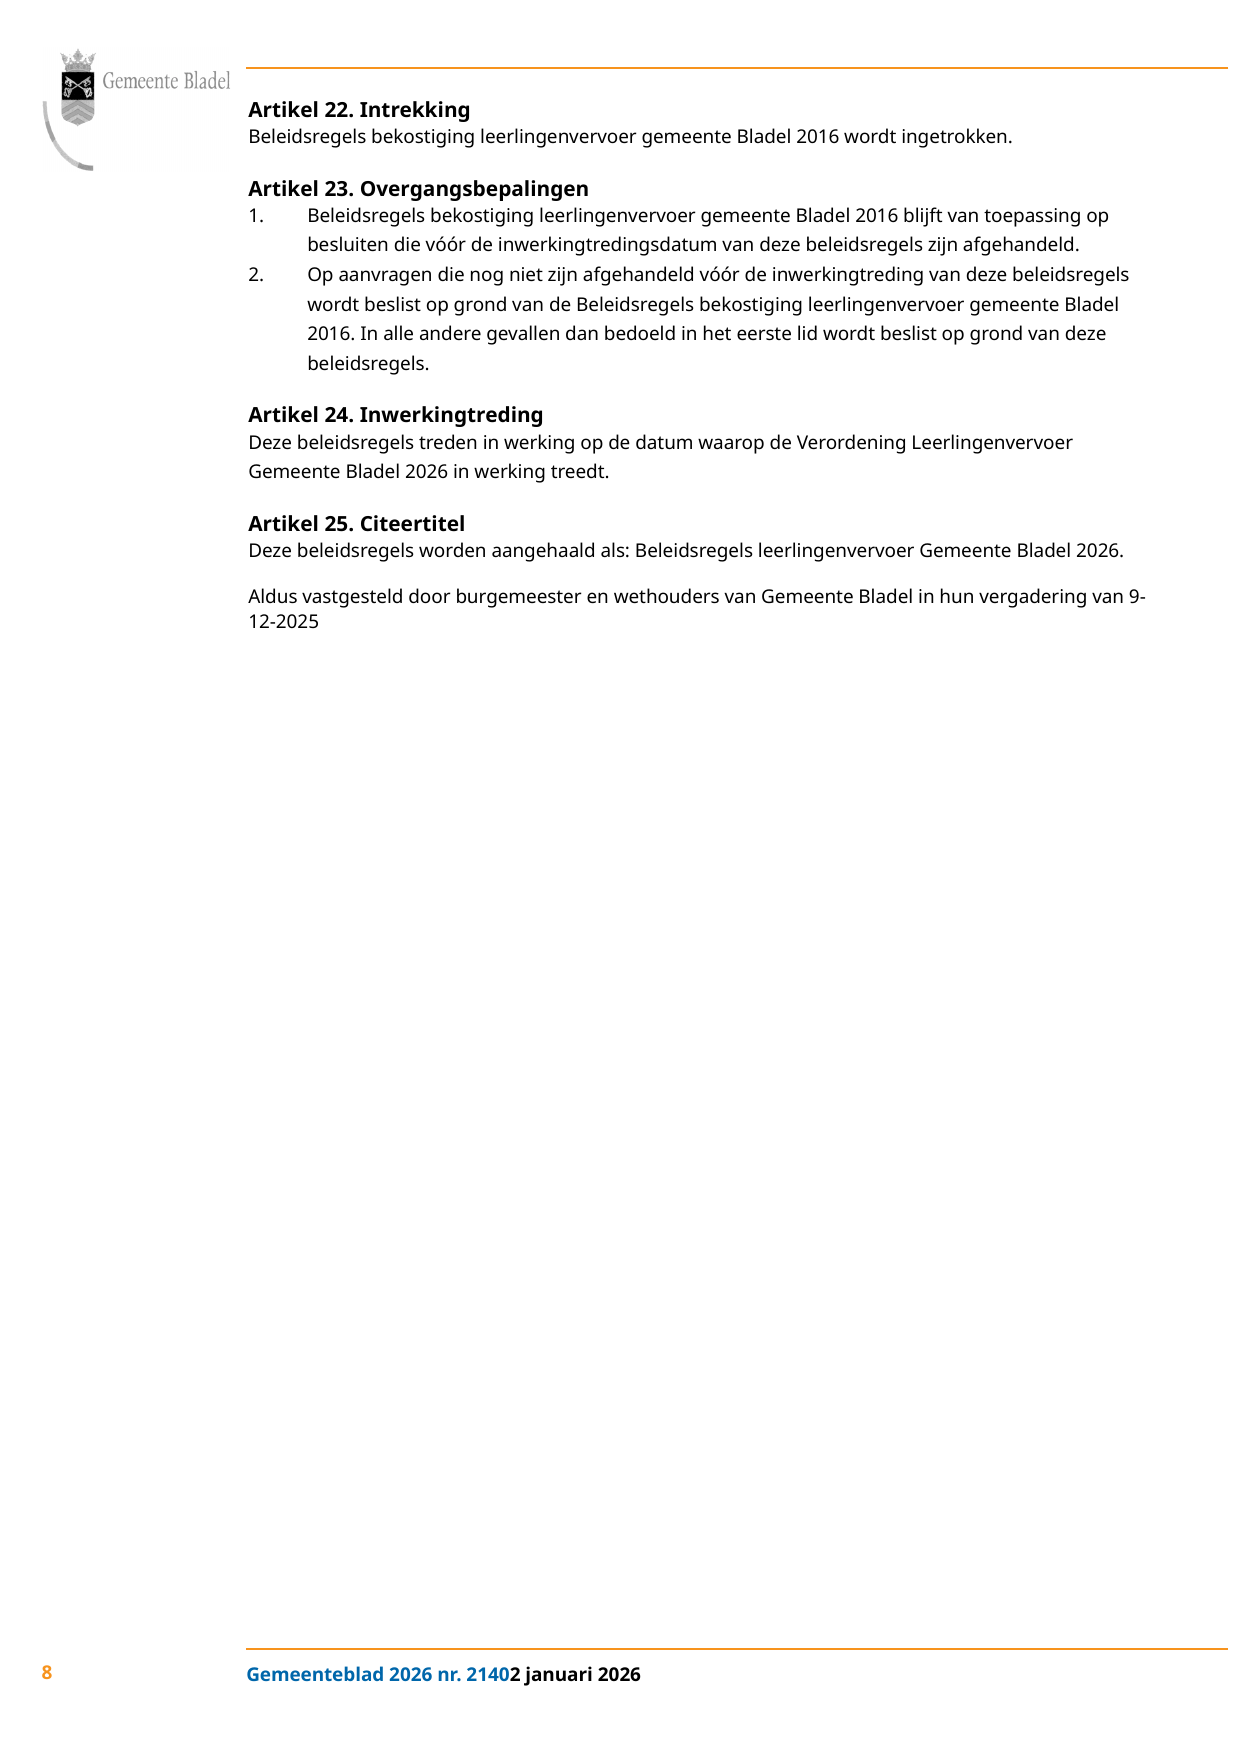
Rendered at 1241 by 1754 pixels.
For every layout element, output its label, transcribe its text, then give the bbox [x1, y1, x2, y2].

text Artikel 25. Citeertitel [248, 509, 1152, 537]
list Beleidsregels bekostiging leerlingenvervoer gemeente Bladel 2016 blijft van toepassing op besluiten die vóór de inwerkingtredingsdatum van deze beleidsregels zijn afgehandeld. [248, 202, 1152, 257]
text Deze beleidsregels worden aangehaald als: Beleidsregels leerlingenvervoer Gemeente Bladel 2026. [248, 537, 1152, 563]
text Beleidsregels bekostiging leerlingenvervoer gemeente Bladel 2016 wordt ingetrokken. [248, 123, 1152, 149]
text Deze beleidsregels treden in werking op de datum waarop de Verordening Leerlingenvervoer Gemeente Bladel 2026 in werking treedt. [248, 429, 1152, 484]
list Op aanvragen die nog niet zijn afgehandeld vóór de inwerkingtreding van deze beleidsregels wordt beslist op grond van de Beleidsregels bekostiging leerlingenvervoer gemeente Bladel 2016. In alle andere gevallen dan bedoeld in het eerste lid wordt beslist op grond van deze beleidsregels. [248, 261, 1152, 376]
text Artikel 23. Overgangsbepalingen [248, 174, 1152, 202]
text Aldus vastgesteld door burgemeester en wethouders van Gemeente Bladel in hun vergadering van 9-12-2025 [248, 583, 1152, 634]
text Artikel 24. Inwerkingtreding [248, 400, 1152, 429]
text Artikel 22. Intrekking [248, 95, 1152, 123]
picture [41, 47, 231, 172]
